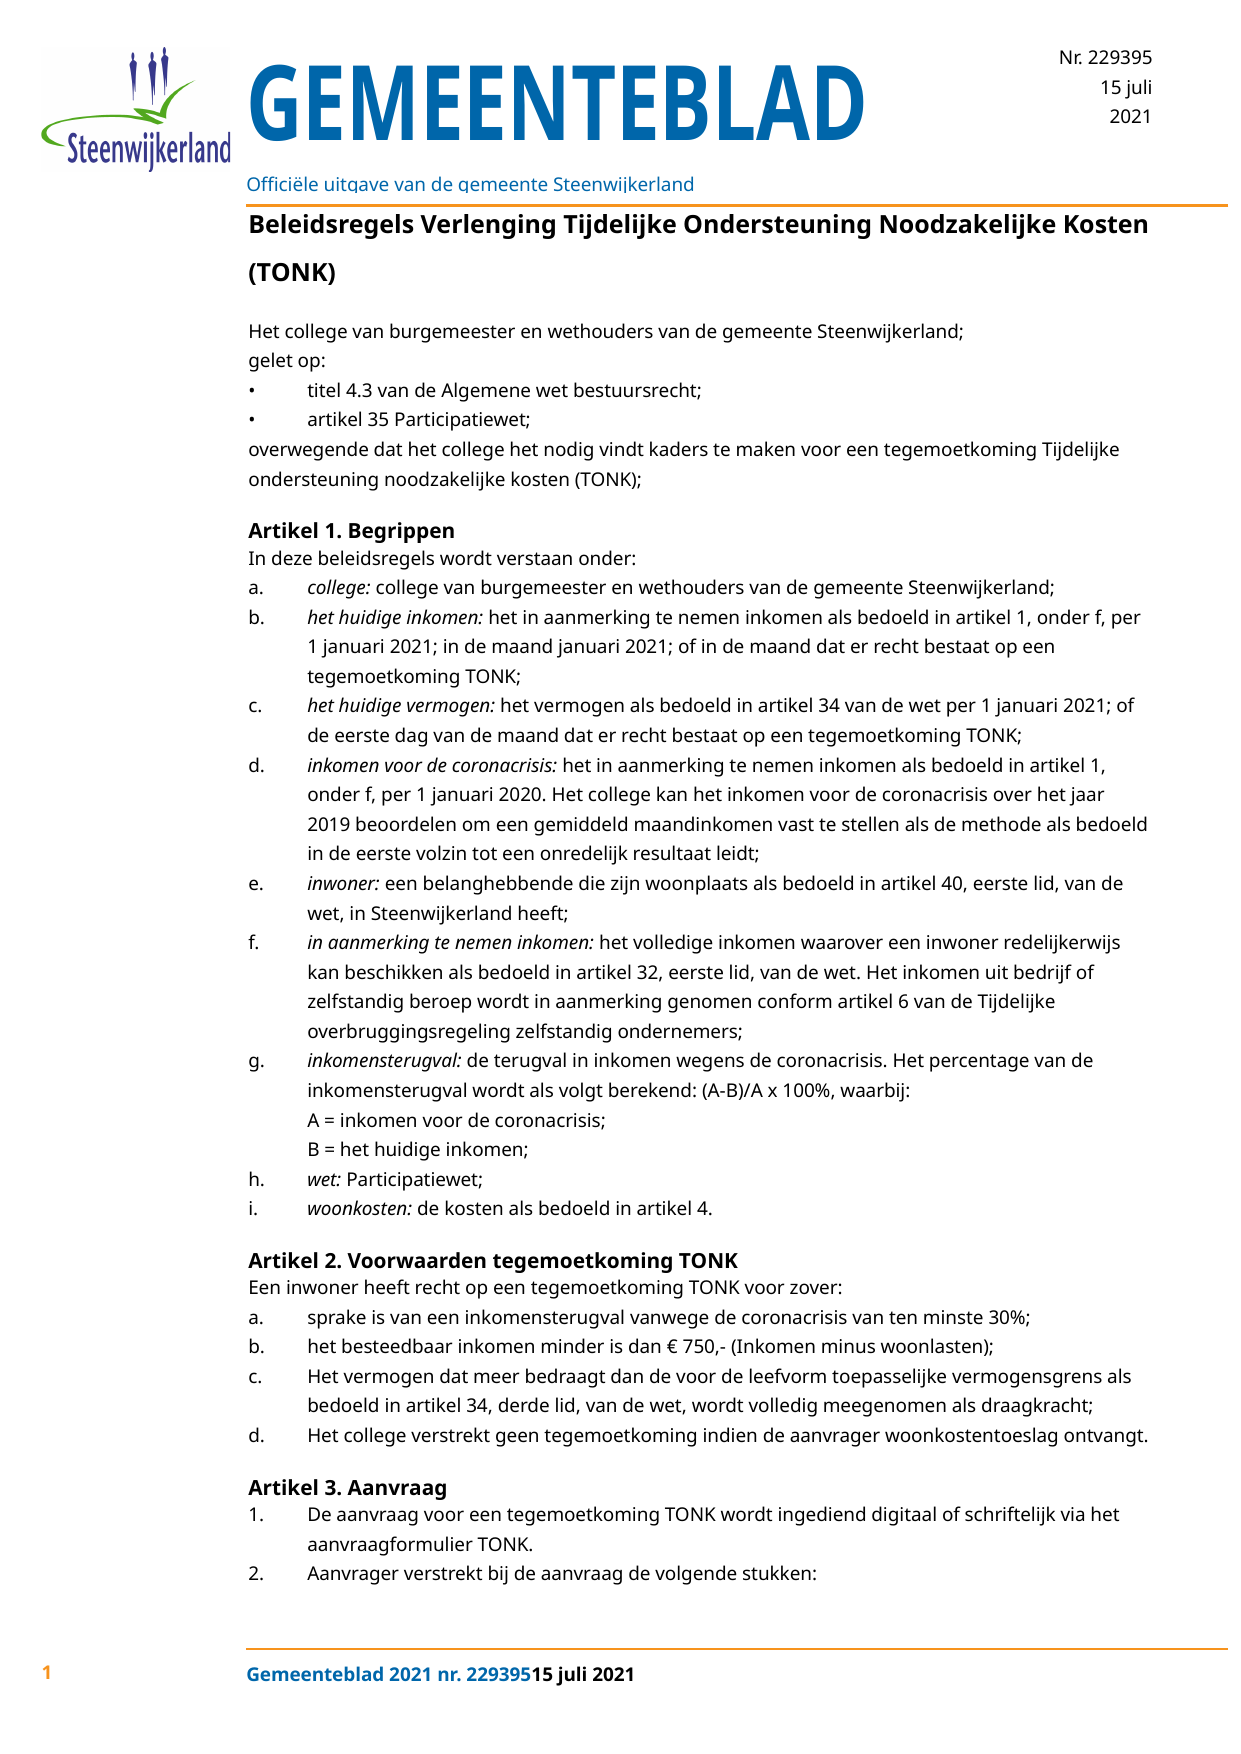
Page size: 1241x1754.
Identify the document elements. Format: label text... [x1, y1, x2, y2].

list woonkosten: de kosten als bedoeld in artikel 4. [248, 1196, 1152, 1221]
text overwegende dat het college het nodig vindt kaders te maken voor een tegemoetkoming Tijdelijke ondersteuning noodzakelijke kosten (TONK); [248, 436, 1152, 492]
text Een inwoner heeft recht op een tegemoetkoming TONK voor zover: [248, 1274, 1152, 1300]
list college: college van burgemeester en wethouders van de gemeente Steenwijkerland; [248, 574, 1152, 600]
list het besteedbaar inkomen minder is dan € 750,- (Inkomen minus woonlasten); [248, 1333, 1152, 1359]
text Artikel 3. Aanvraag [248, 1473, 1152, 1501]
list wet: Participatiewet; [248, 1166, 1152, 1192]
list artikel 35 Participatiewet; [248, 407, 1152, 432]
text Beleidsregels Verlenging Tijdelijke Ondersteuning Noodzakelijke Kosten (TONK) [248, 207, 1152, 288]
list sprake is van een inkomensterugval vanwege de coronacrisis van ten minste 30%; [248, 1304, 1152, 1330]
list A = inkomen voor de coronacrisis; [248, 1107, 1152, 1132]
list B = het huidige inkomen; [248, 1136, 1152, 1162]
list Het vermogen dat meer bedraagt dan de voor de leefvorm toepasselijke vermogensgrens als bedoeld in artikel 34, derde lid, van de wet, wordt volledig meegenomen als draagkracht; [248, 1363, 1152, 1418]
list inkomen voor de coronacrisis: het in aanmerking te nemen inkomen als bedoeld in artikel 1, onder f, per 1 januari 2020. Het college kan het inkomen voor de coronacrisis over het jaar 2019 beoordelen om een gemiddeld maandinkomen vast te stellen als de methode als bedoeld in de eerste volzin tot een onredelijk resultaat leidt; [248, 752, 1152, 866]
list inkomensterugval: de terugval in inkomen wegens de coronacrisis. Het percentage van de inkomensterugval wordt als volgt berekend: (A-B)/A x 100%, waarbij: [248, 1048, 1152, 1103]
list het huidige inkomen: het in aanmerking te nemen inkomen als bedoeld in artikel 1, onder f, per 1 januari 2021; in de maand januari 2021; of in de maand dat er recht bestaat op een tegemoetkoming TONK; [248, 604, 1152, 689]
text Artikel 1. Begrippen [248, 516, 1152, 545]
list De aanvraag voor een tegemoetkoming TONK wordt ingediend digitaal of schriftelijk via het aanvraagformulier TONK. [248, 1501, 1152, 1556]
list Het college verstrekt geen tegemoetkoming indien de aanvrager woonkostentoeslag ontvangt. [248, 1422, 1152, 1448]
text Artikel 2. Voorwaarden tegemoetkoming TONK [248, 1246, 1152, 1274]
text gelet op: [248, 347, 1152, 373]
list inwoner: een belanghebbende die zijn woonplaats als bedoeld in artikel 40, eerste lid, van de wet, in Steenwijkerland heeft; [248, 870, 1152, 925]
list Aanvrager verstrekt bij de aanvraag de volgende stukken: [248, 1560, 1152, 1586]
picture [41, 47, 231, 172]
list in aanmerking te nemen inkomen: het volledige inkomen waarover een inwoner redelijkerwijs kan beschikken als bedoeld in artikel 32, eerste lid, van de wet. Het inkomen uit bedrijf of zelfstandig beroep wordt in aanmerking genomen conform artikel 6 van de Tijdelijke overbruggingsregeling zelfstandig ondernemers; [248, 929, 1152, 1044]
text Het college van burgemeester en wethouders van de gemeente Steenwijkerland; [248, 318, 1152, 344]
list het huidige vermogen: het vermogen als bedoeld in artikel 34 van de wet per 1 januari 2021; of de eerste dag van de maand dat er recht bestaat op een tegemoetkoming TONK; [248, 693, 1152, 748]
list titel 4.3 van de Algemene wet bestuursrecht; [248, 377, 1152, 403]
text In deze beleidsregels wordt verstaan onder: [248, 545, 1152, 570]
